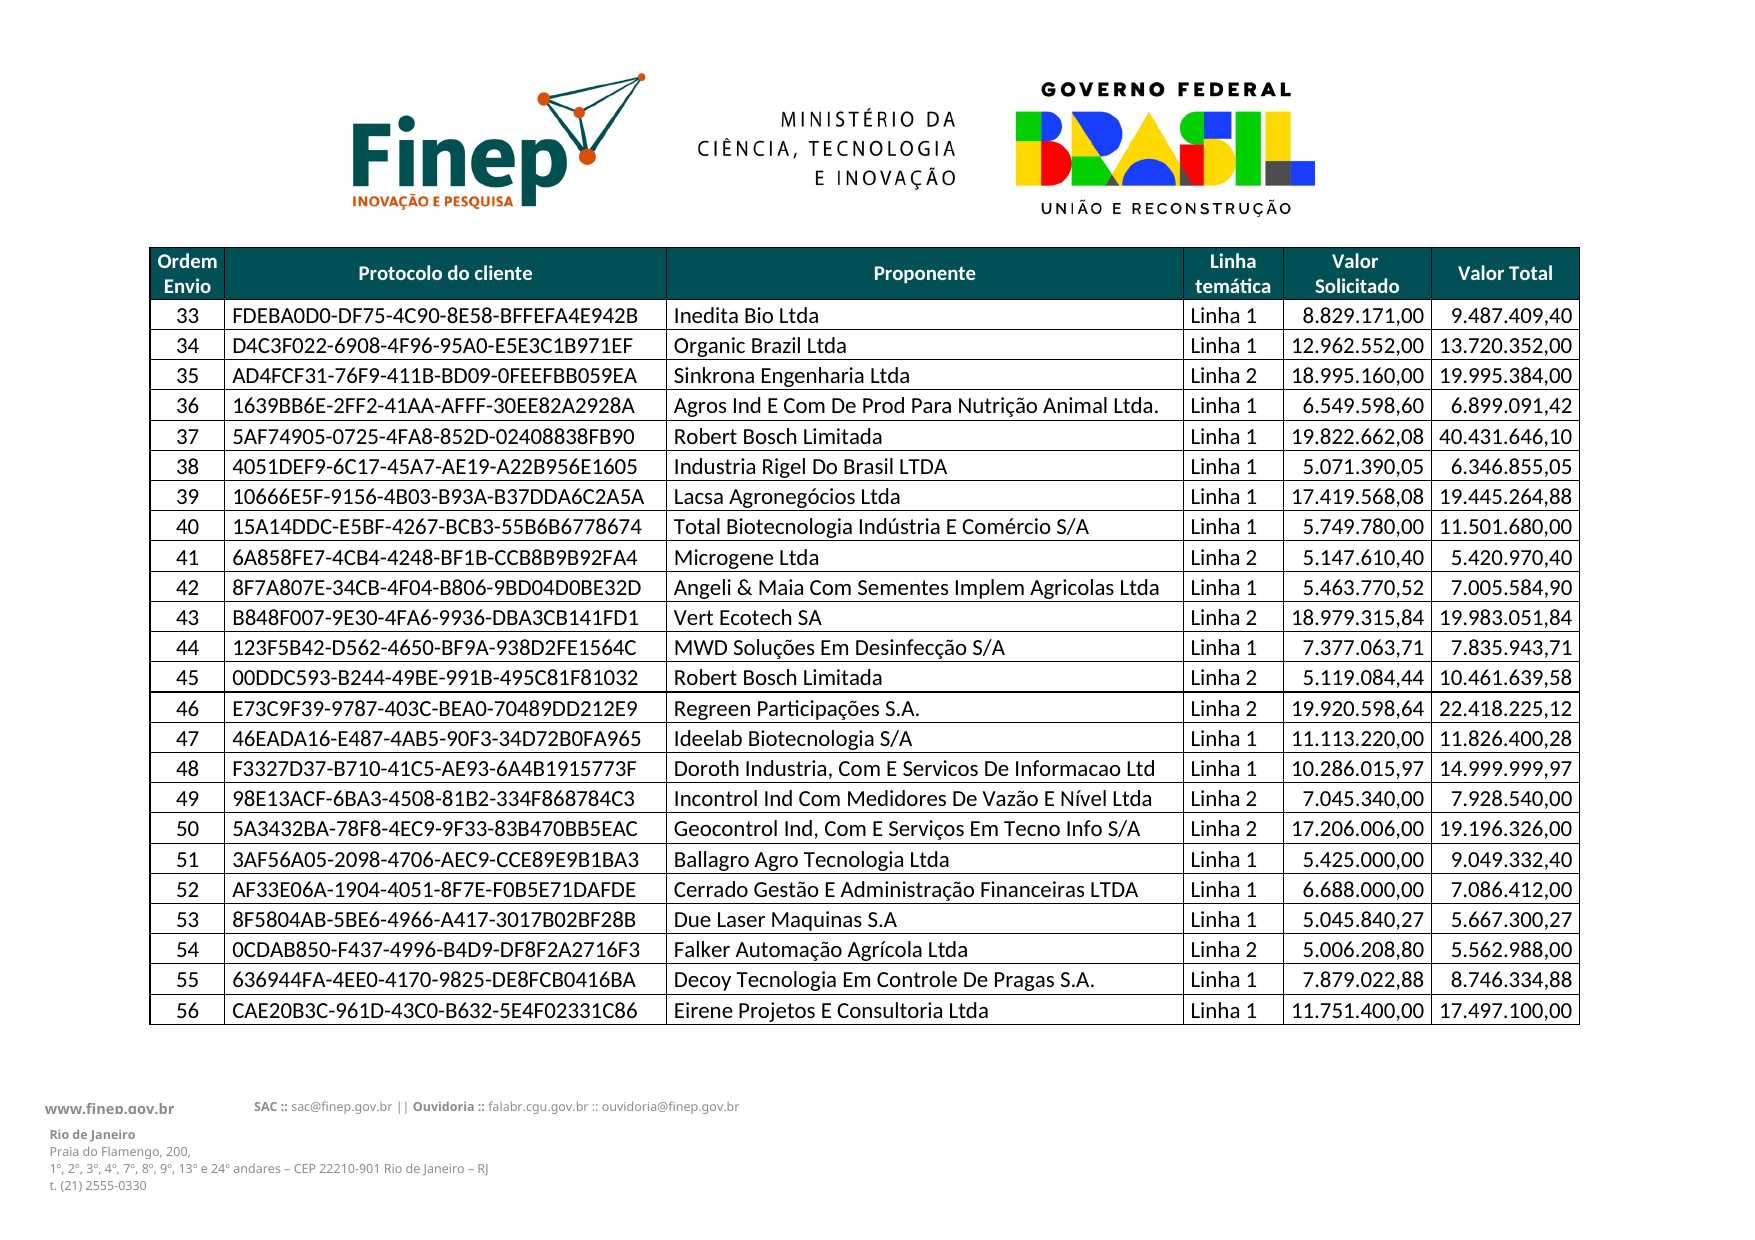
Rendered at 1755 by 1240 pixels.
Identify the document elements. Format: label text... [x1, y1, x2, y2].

table_cell 7.377.063,71 [1284, 632, 1431, 661]
table_cell 5.006.208,80 [1284, 934, 1431, 963]
table_cell 19.920.598,64 [1284, 693, 1431, 722]
table_cell Linha 1 [1184, 964, 1283, 993]
table_cell 5.147.610,40 [1284, 541, 1431, 571]
table_cell 22.418.225,12 [1432, 693, 1579, 722]
table_cell 5.667.300,27 [1432, 904, 1579, 933]
table_cell 19.983.051,84 [1432, 602, 1579, 631]
table_cell 9.049.332,40 [1432, 844, 1579, 873]
table_cell 12.962.552,00 [1284, 330, 1431, 359]
table_cell Due Laser Maquinas S.A [667, 904, 1183, 933]
table_cell Linha 1 [1184, 330, 1283, 359]
table_cell Linha 1 [1184, 300, 1283, 329]
table_cell 6.346.855,05 [1432, 451, 1579, 480]
table_cell Angeli & Maia Com Sementes Implem Agricolas Ltda [667, 572, 1183, 601]
table_cell 56 [151, 995, 224, 1024]
table_cell Regreen Participações S.A. [667, 693, 1183, 722]
table_cell 11.113.220,00 [1284, 723, 1431, 752]
table_cell 34 [151, 330, 224, 359]
table_header Ordem Envio [151, 248, 224, 299]
table_cell Linha 1 [1184, 844, 1283, 873]
table_cell 1639BB6E-2FF2-41AA-AFFF-30EE82A2928A [225, 390, 666, 419]
table_cell 42 [151, 572, 224, 601]
table_cell 5.562.988,00 [1432, 934, 1579, 963]
table_cell 8.746.334,88 [1432, 964, 1579, 993]
table_cell Organic Brazil Ltda [667, 330, 1183, 359]
table_cell 55 [151, 964, 224, 993]
table_cell 5.119.084,44 [1284, 662, 1431, 691]
table_cell Linha 2 [1184, 541, 1283, 571]
table_header Proponente [667, 248, 1183, 299]
table_cell 41 [151, 541, 224, 571]
table_cell 53 [151, 904, 224, 933]
table_cell Linha 1 [1184, 632, 1283, 661]
table_cell 17.206.006,00 [1284, 813, 1431, 842]
table_cell 43 [151, 602, 224, 631]
table_cell Lacsa Agronegócios Ltda [667, 481, 1183, 510]
table_cell 52 [151, 874, 224, 903]
table_cell Linha 1 [1184, 511, 1283, 540]
table_cell Sinkrona Engenharia Ltda [667, 360, 1183, 389]
table_cell 14.999.999,97 [1432, 753, 1579, 782]
table_cell 98E13ACF-6BA3-4508-81B2-334F868784C3 [225, 783, 666, 812]
table_cell 10.461.639,58 [1432, 662, 1579, 691]
table_cell 6.549.598,60 [1284, 390, 1431, 419]
table_cell Linha 1 [1184, 904, 1283, 933]
table_cell Ideelab Biotecnologia S/A [667, 723, 1183, 752]
table_cell 6.899.091,42 [1432, 390, 1579, 419]
table_cell 8F5804AB-5BE6-4966-A417-3017B02BF28B [225, 904, 666, 933]
table_cell Linha 2 [1184, 934, 1283, 963]
table_cell Linha 2 [1184, 693, 1283, 722]
table_cell Linha 1 [1184, 723, 1283, 752]
table_cell 39 [151, 481, 224, 510]
table_cell 0CDAB850-F437-4996-B4D9-DF8F2A2716F3 [225, 934, 666, 963]
table_cell Linha 2 [1184, 360, 1283, 389]
table_cell 00DDC593-B244-49BE-991B-495C81F81032 [225, 662, 666, 691]
table_cell CAE20B3C-961D-43C0-B632-5E4F02331C86 [225, 995, 666, 1024]
table_cell Decoy Tecnologia Em Controle De Pragas S.A. [667, 964, 1183, 993]
table_cell Geocontrol Ind, Com E Serviços Em Tecno Info S/A [667, 813, 1183, 842]
table_cell 7.879.022,88 [1284, 964, 1431, 993]
table_cell 10666E5F-9156-4B03-B93A-B37DDA6C2A5A [225, 481, 666, 510]
table_cell Total Biotecnologia Indústria E Comércio S/A [667, 511, 1183, 540]
table_cell Eirene Projetos E Consultoria Ltda [667, 995, 1183, 1024]
table_cell Falker Automação Agrícola Ltda [667, 934, 1183, 963]
table_cell 8.829.171,00 [1284, 300, 1431, 329]
table_cell 45 [151, 662, 224, 691]
table_cell 7.045.340,00 [1284, 783, 1431, 812]
table_cell 46EADA16-E487-4AB5-90F3-34D72B0FA965 [225, 723, 666, 752]
table_header Valor Solicitado [1284, 248, 1431, 299]
table_cell Linha 1 [1184, 753, 1283, 782]
table_cell 7.835.943,71 [1432, 632, 1579, 661]
table_cell 40 [151, 511, 224, 540]
table_cell 33 [151, 300, 224, 329]
table_cell 38 [151, 451, 224, 480]
table_cell 7.086.412,00 [1432, 874, 1579, 903]
table_cell 5.071.390,05 [1284, 451, 1431, 480]
table_cell Agros Ind E Com De Prod Para Nutrição Animal Ltda. [667, 390, 1183, 419]
table_cell 19.995.384,00 [1432, 360, 1579, 389]
table_cell Linha 1 [1184, 390, 1283, 419]
table_cell 18.995.160,00 [1284, 360, 1431, 389]
table_cell 46 [151, 693, 224, 722]
table_cell FDEBA0D0-DF75-4C90-8E58-BFFEFA4E942B [225, 300, 666, 329]
table_cell 5.045.840,27 [1284, 904, 1431, 933]
table_cell Linha 1 [1184, 572, 1283, 601]
table_header Valor Total [1432, 248, 1579, 299]
table_cell 5.749.780,00 [1284, 511, 1431, 540]
table_cell 49 [151, 783, 224, 812]
table_cell 40.431.646,10 [1432, 421, 1579, 450]
table_cell AF33E06A-1904-4051-8F7E-F0B5E71DAFDE [225, 874, 666, 903]
table_cell Linha 2 [1184, 602, 1283, 631]
table_cell 13.720.352,00 [1432, 330, 1579, 359]
table_cell Linha 1 [1184, 481, 1283, 510]
table_cell 5.420.970,40 [1432, 541, 1579, 571]
table_cell Linha 2 [1184, 813, 1283, 842]
table_cell 17.497.100,00 [1432, 995, 1579, 1024]
table_cell F3327D37-B710-41C5-AE93-6A4B1915773F [225, 753, 666, 782]
table_cell 9.487.409,40 [1432, 300, 1579, 329]
table_cell 3AF56A05-2098-4706-AEC9-CCE89E9B1BA3 [225, 844, 666, 873]
table_cell 6A858FE7-4CB4-4248-BF1B-CCB8B9B92FA4 [225, 541, 666, 571]
table_cell 5.463.770,52 [1284, 572, 1431, 601]
table_header Linha temática [1184, 248, 1283, 299]
table_cell 11.751.400,00 [1284, 995, 1431, 1024]
table_cell Linha 1 [1184, 451, 1283, 480]
table_cell 5AF74905-0725-4FA8-852D-02408838FB90 [225, 421, 666, 450]
table_cell 44 [151, 632, 224, 661]
table_cell Vert Ecotech SA [667, 602, 1183, 631]
table_cell B848F007-9E30-4FA6-9936-DBA3CB141FD1 [225, 602, 666, 631]
table_cell 17.419.568,08 [1284, 481, 1431, 510]
table_cell Industria Rigel Do Brasil LTDA [667, 451, 1183, 480]
table_cell D4C3F022-6908-4F96-95A0-E5E3C1B971EF [225, 330, 666, 359]
table_cell 15A14DDC-E5BF-4267-BCB3-55B6B6778674 [225, 511, 666, 540]
table_cell 51 [151, 844, 224, 873]
table_cell Ballagro Agro Tecnologia Ltda [667, 844, 1183, 873]
table_cell Linha 1 [1184, 874, 1283, 903]
table_cell 5.425.000,00 [1284, 844, 1431, 873]
table_cell Linha 1 [1184, 421, 1283, 450]
table_cell 7.928.540,00 [1432, 783, 1579, 812]
table_cell Linha 1 [1184, 995, 1283, 1024]
table_cell Inedita Bio Ltda [667, 300, 1183, 329]
table_cell 636944FA-4EE0-4170-9825-DE8FCB0416BA [225, 964, 666, 993]
table_cell 5A3432BA-78F8-4EC9-9F33-83B470BB5EAC [225, 813, 666, 842]
table_cell 7.005.584,90 [1432, 572, 1579, 601]
table_cell AD4FCF31-76F9-411B-BD09-0FEEFBB059EA [225, 360, 666, 389]
table_cell 123F5B42-D562-4650-BF9A-938D2FE1564C [225, 632, 666, 661]
table_cell 19.445.264,88 [1432, 481, 1579, 510]
table_cell 47 [151, 723, 224, 752]
table_cell 4051DEF9-6C17-45A7-AE19-A22B956E1605 [225, 451, 666, 480]
table_cell Linha 2 [1184, 662, 1283, 691]
table_cell 11.501.680,00 [1432, 511, 1579, 540]
table_cell 35 [151, 360, 224, 389]
table_cell 19.822.662,08 [1284, 421, 1431, 450]
table_cell 36 [151, 390, 224, 419]
table_cell Doroth Industria, Com E Servicos De Informacao Ltd [667, 753, 1183, 782]
table_cell Robert Bosch Limitada [667, 662, 1183, 691]
table_cell 11.826.400,28 [1432, 723, 1579, 752]
table_cell 50 [151, 813, 224, 842]
table_cell 8F7A807E-34CB-4F04-B806-9BD04D0BE32D [225, 572, 666, 601]
table_cell E73C9F39-9787-403C-BEA0-70489DD212E9 [225, 693, 666, 722]
table_cell Incontrol Ind Com Medidores De Vazão E Nível Ltda [667, 783, 1183, 812]
table_cell 48 [151, 753, 224, 782]
table_cell Cerrado Gestão E Administração Financeiras LTDA [667, 874, 1183, 903]
table_cell 10.286.015,97 [1284, 753, 1431, 782]
table_cell Robert Bosch Limitada [667, 421, 1183, 450]
table_cell 54 [151, 934, 224, 963]
table_cell 6.688.000,00 [1284, 874, 1431, 903]
table_cell 18.979.315,84 [1284, 602, 1431, 631]
table_cell 37 [151, 421, 224, 450]
table_cell Linha 2 [1184, 783, 1283, 812]
table_cell Microgene Ltda [667, 541, 1183, 571]
table_cell MWD Soluções Em Desinfecção S/A [667, 632, 1183, 661]
table_cell 19.196.326,00 [1432, 813, 1579, 842]
table_header Protocolo do cliente [225, 248, 666, 299]
